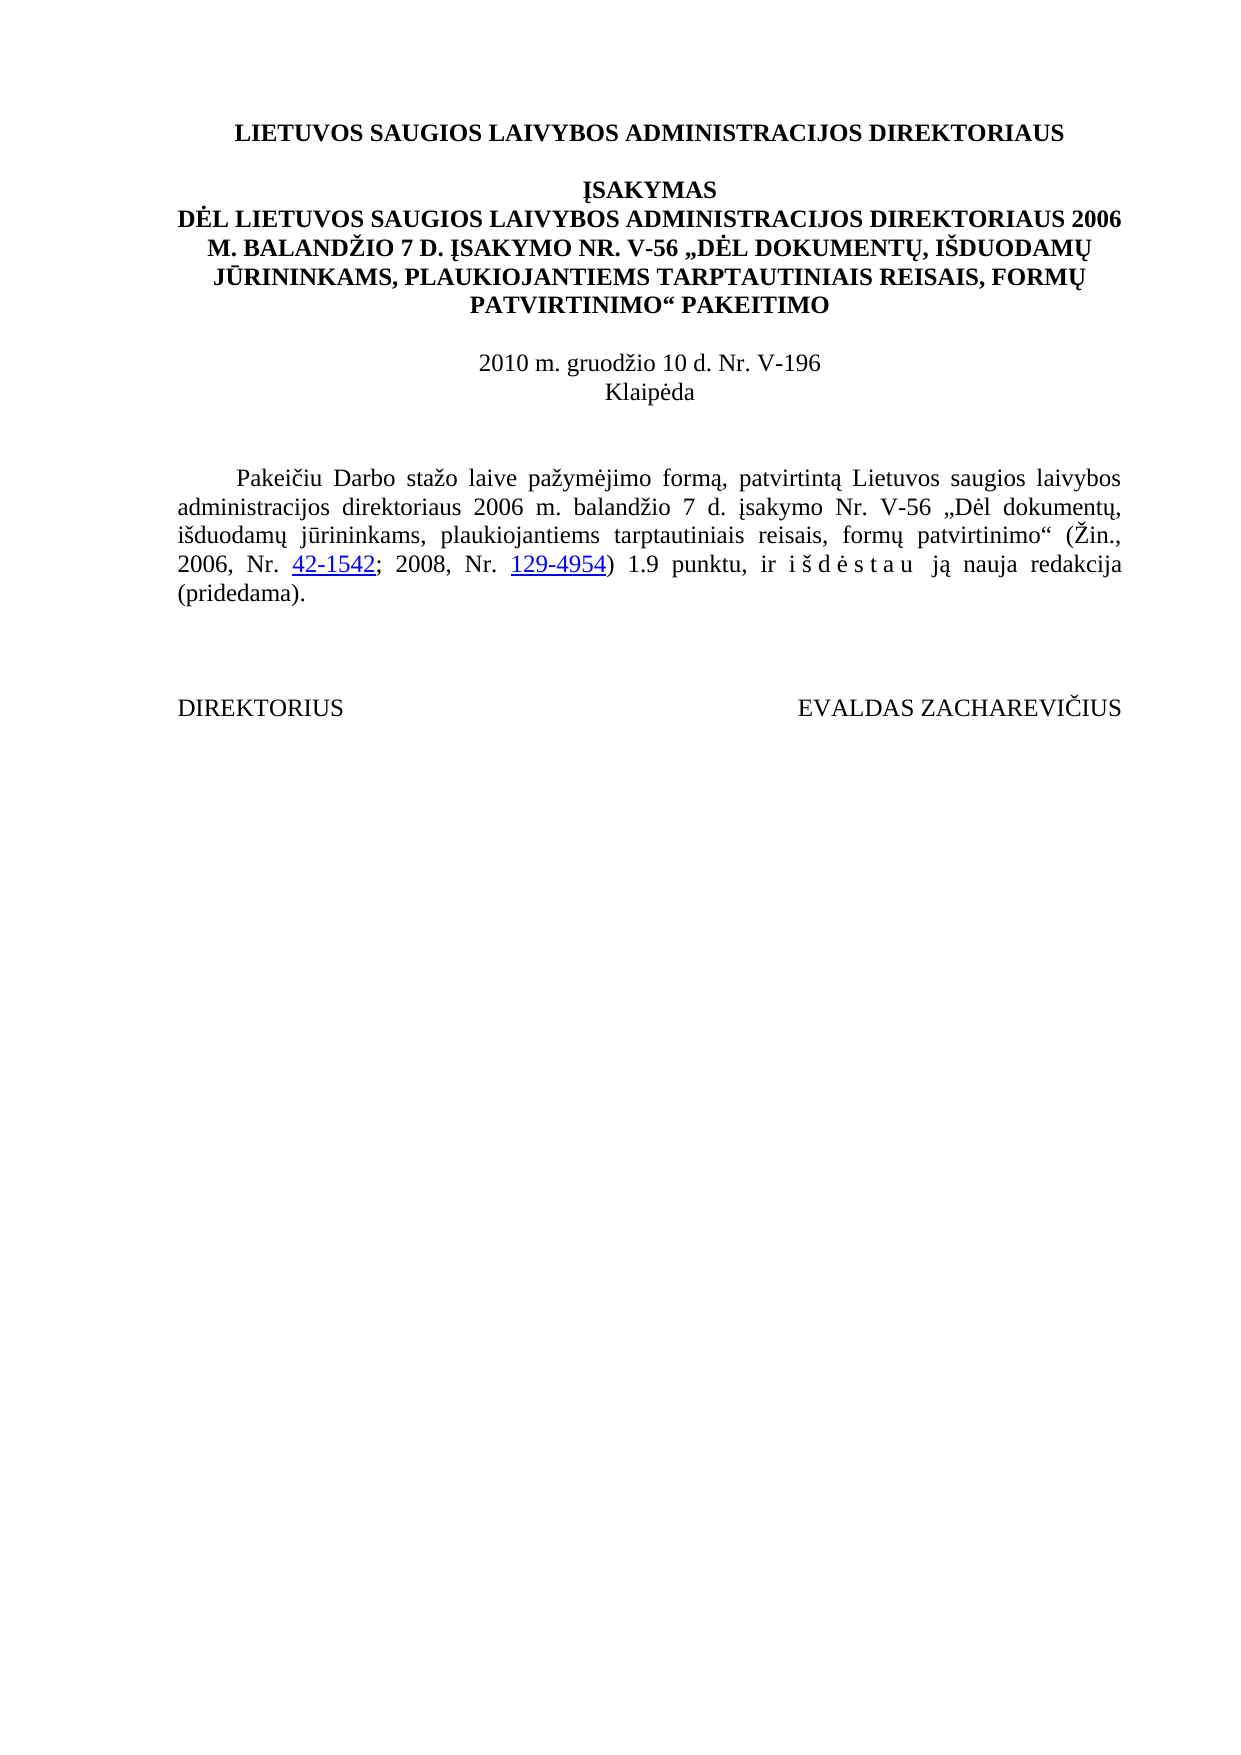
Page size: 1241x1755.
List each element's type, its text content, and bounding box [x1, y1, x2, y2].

text ĮSAKYMAS [177, 176, 1122, 204]
text Pakeičiu Darbo stažo laive pažymėjimo formą, patvirtintą Lietuvos saugios laivybos administracijos direktoriaus 2006 m. balandžio 7 d. įsakymo Nr. V-56 „Dėl dokumentų, išduodamų jūrininkams, plaukiojantiems tarptautiniais reisais, formų patvirtinimo“ (Žin., 2006, Nr. 42-1542; 2008, Nr. 129-4954) 1.9 punktu, ir išdėstau ją nauja redakcija (pridedama). [177, 463, 1122, 607]
text LIETUVOS SAUGIOS LAIVYBOS ADMINISTRACIJOS DIREKTORIAUS [177, 118, 1122, 147]
text 2010 m. gruodžio 10 d. Nr. V-196 [177, 348, 1122, 377]
text DĖL LIETUVOS SAUGIOS LAIVYBOS ADMINISTRACIJOS DIREKTORIAUS 2006 M. BALANDŽIO 7 D. ĮSAKYMO Nr. V-56 „DĖL DOKUMENTŲ, IŠDUODAMŲ JŪRININKAMS, PLAUKIOJANTIEMS TARPTAUTINIAIS REISAIS, FORMŲ PATVIRTINIMO“ PAKEITIMO [177, 204, 1122, 319]
text Klaipėda [177, 377, 1122, 406]
text Direktorius Evaldas Zacharevičius [177, 693, 1122, 722]
